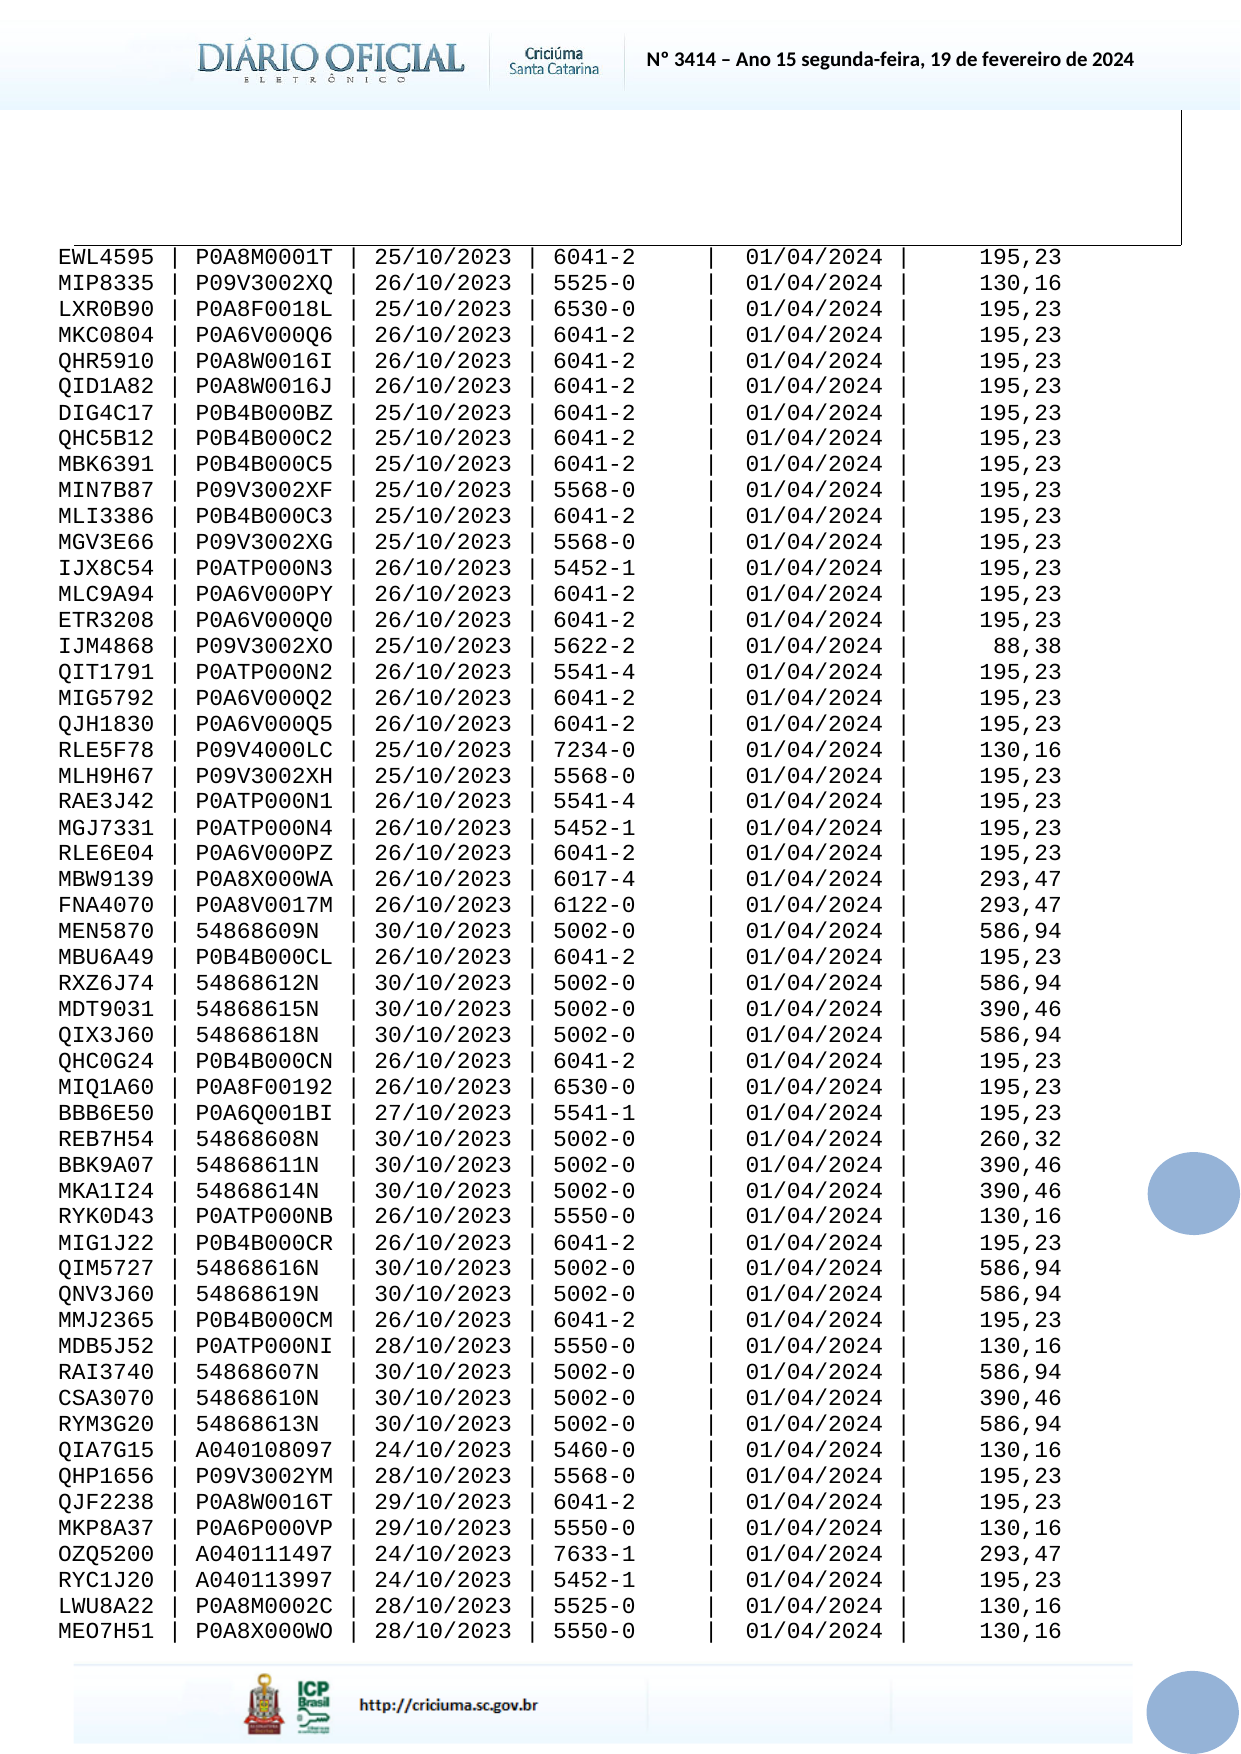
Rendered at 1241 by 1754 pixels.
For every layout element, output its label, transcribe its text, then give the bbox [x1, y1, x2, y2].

text MEO7H51 | P0A8X000WO | 28/10/2023 | 5550-0 | 01/04/2024 | 130,16 [44, 1620, 1181, 1646]
text BBK9A07 | 54868611N | 30/10/2023 | 5002-0 | 01/04/2024 | 390,46 [44, 1153, 1180, 1179]
text MIG5792 | P0A6V000Q2 | 26/10/2023 | 6041-2 | 01/04/2024 | 195,23 [44, 686, 1181, 712]
text QJH1830 | P0A6V000Q5 | 26/10/2023 | 6041-2 | 01/04/2024 | 195,23 [44, 712, 1181, 738]
text MBW9139 | P0A8X000WA | 26/10/2023 | 6017-4 | 01/04/2024 | 293,47 [44, 868, 1181, 894]
text QHC5B12 | P0B4B000C2 | 25/10/2023 | 6041-2 | 01/04/2024 | 195,23 [44, 427, 1181, 453]
text QJF2238 | P0A8W0016T | 29/10/2023 | 6041-2 | 01/04/2024 | 195,23 [44, 1490, 1181, 1516]
text QIX3J60 | 54868618N | 30/10/2023 | 5002-0 | 01/04/2024 | 586,94 [44, 1023, 1181, 1049]
text QHR5910 | P0A8W0016I | 26/10/2023 | 6041-2 | 01/04/2024 | 195,23 [44, 349, 1181, 375]
text FNA4070 | P0A8V0017M | 26/10/2023 | 6122-0 | 01/04/2024 | 293,47 [44, 894, 1181, 919]
text MIP8335 | P09V3002XQ | 26/10/2023 | 5525-0 | 01/04/2024 | 130,16 [44, 271, 1181, 297]
text QIT1791 | P0ATP000N2 | 26/10/2023 | 5541-4 | 01/04/2024 | 195,23 [44, 660, 1181, 686]
text DIG4C17 | P0B4B000BZ | 25/10/2023 | 6041-2 | 01/04/2024 | 195,23 [44, 401, 1181, 427]
text REB7H54 | 54868608N | 30/10/2023 | 5002-0 | 01/04/2024 | 260,32 [44, 1127, 1181, 1153]
text RAI3740 | 54868607N | 30/10/2023 | 5002-0 | 01/04/2024 | 586,94 [44, 1361, 1181, 1386]
text LWU8A22 | P0A8M0002C | 28/10/2023 | 5525-0 | 01/04/2024 | 130,16 [44, 1594, 1181, 1620]
text MBU6A49 | P0B4B000CL | 26/10/2023 | 6041-2 | 01/04/2024 | 195,23 [44, 946, 1181, 971]
text RYK0D43 | P0ATP000NB | 26/10/2023 | 5550-0 | 01/04/2024 | 130,16 [44, 1205, 1171, 1231]
text IJX8C54 | P0ATP000N3 | 26/10/2023 | 5452-1 | 01/04/2024 | 195,23 [44, 556, 1181, 582]
text QNV3J60 | 54868619N | 30/10/2023 | 5002-0 | 01/04/2024 | 586,94 [44, 1283, 1181, 1309]
text QID1A82 | P0A8W0016J | 26/10/2023 | 6041-2 | 01/04/2024 | 195,23 [44, 375, 1181, 401]
text MMJ2365 | P0B4B000CM | 26/10/2023 | 6041-2 | 01/04/2024 | 195,23 [44, 1309, 1181, 1334]
text MLI3386 | P0B4B000C3 | 25/10/2023 | 6041-2 | 01/04/2024 | 195,23 [44, 504, 1181, 531]
text MDT9031 | 54868615N | 30/10/2023 | 5002-0 | 01/04/2024 | 390,46 [44, 997, 1181, 1023]
text MLH9H67 | P09V3002XH | 25/10/2023 | 5568-0 | 01/04/2024 | 195,23 [44, 764, 1181, 790]
text MKA1I24 | 54868614N | 30/10/2023 | 5002-0 | 01/04/2024 | 390,46 [44, 1179, 1150, 1205]
text RYM3G20 | 54868613N | 30/10/2023 | 5002-0 | 01/04/2024 | 586,94 [44, 1412, 1181, 1438]
text MKC0804 | P0A6V000Q6 | 26/10/2023 | 6041-2 | 01/04/2024 | 195,23 [44, 323, 1181, 349]
text MGV3E66 | P09V3002XG | 25/10/2023 | 5568-0 | 01/04/2024 | 195,23 [44, 531, 1181, 556]
text EWL4595 | P0A8M0001T | 25/10/2023 | 6041-2 | 01/04/2024 | 195,23 [44, 245, 1181, 271]
text QIA7G15 | A040108097 | 24/10/2023 | 5460-0 | 01/04/2024 | 130,16 [44, 1438, 1181, 1464]
text MKP8A37 | P0A6P000VP | 29/10/2023 | 5550-0 | 01/04/2024 | 130,16 [44, 1516, 1181, 1542]
text MEN5870 | 54868609N | 30/10/2023 | 5002-0 | 01/04/2024 | 586,94 [44, 919, 1181, 946]
text ETR3208 | P0A6V000Q0 | 26/10/2023 | 6041-2 | 01/04/2024 | 195,23 [44, 608, 1181, 634]
text MLC9A94 | P0A6V000PY | 26/10/2023 | 6041-2 | 01/04/2024 | 195,23 [44, 582, 1181, 608]
text QHC0G24 | P0B4B000CN | 26/10/2023 | 6041-2 | 01/04/2024 | 195,23 [44, 1049, 1181, 1075]
text BBB6E50 | P0A6Q001BI | 27/10/2023 | 5541-1 | 01/04/2024 | 195,23 [44, 1101, 1181, 1127]
text MDB5J52 | P0ATP000NI | 28/10/2023 | 5550-0 | 01/04/2024 | 130,16 [44, 1334, 1181, 1361]
text MBK6391 | P0B4B000C5 | 25/10/2023 | 6041-2 | 01/04/2024 | 195,23 [44, 453, 1181, 479]
text RXZ6J74 | 54868612N | 30/10/2023 | 5002-0 | 01/04/2024 | 586,94 [44, 971, 1181, 997]
text QIM5727 | 54868616N | 30/10/2023 | 5002-0 | 01/04/2024 | 586,94 [44, 1257, 1181, 1283]
text MIN7B87 | P09V3002XF | 25/10/2023 | 5568-0 | 01/04/2024 | 195,23 [44, 479, 1181, 504]
text IJM4868 | P09V3002XO | 25/10/2023 | 5622-2 | 01/04/2024 | 88,38 [44, 634, 1181, 660]
text MGJ7331 | P0ATP000N4 | 26/10/2023 | 5452-1 | 01/04/2024 | 195,23 [44, 816, 1181, 842]
text MIG1J22 | P0B4B000CR | 26/10/2023 | 6041-2 | 01/04/2024 | 195,23 [44, 1231, 1181, 1257]
text MIQ1A60 | P0A8F00192 | 26/10/2023 | 6530-0 | 01/04/2024 | 195,23 [44, 1075, 1181, 1101]
text QHP1656 | P09V3002YM | 28/10/2023 | 5568-0 | 01/04/2024 | 195,23 [44, 1464, 1181, 1490]
text RLE6E04 | P0A6V000PZ | 26/10/2023 | 6041-2 | 01/04/2024 | 195,23 [44, 842, 1181, 868]
text RAE3J42 | P0ATP000N1 | 26/10/2023 | 5541-4 | 01/04/2024 | 195,23 [44, 790, 1181, 816]
text CSA3070 | 54868610N | 30/10/2023 | 5002-0 | 01/04/2024 | 390,46 [44, 1386, 1181, 1412]
text RLE5F78 | P09V4000LC | 25/10/2023 | 7234-0 | 01/04/2024 | 130,16 [44, 738, 1181, 764]
text LXR0B90 | P0A8F0018L | 25/10/2023 | 6530-0 | 01/04/2024 | 195,23 [44, 297, 1181, 323]
text RYC1J20 | A040113997 | 24/10/2023 | 5452-1 | 01/04/2024 | 195,23 [44, 1568, 1181, 1594]
text OZQ5200 | A040111497 | 24/10/2023 | 7633-1 | 01/04/2024 | 293,47 [44, 1542, 1181, 1568]
